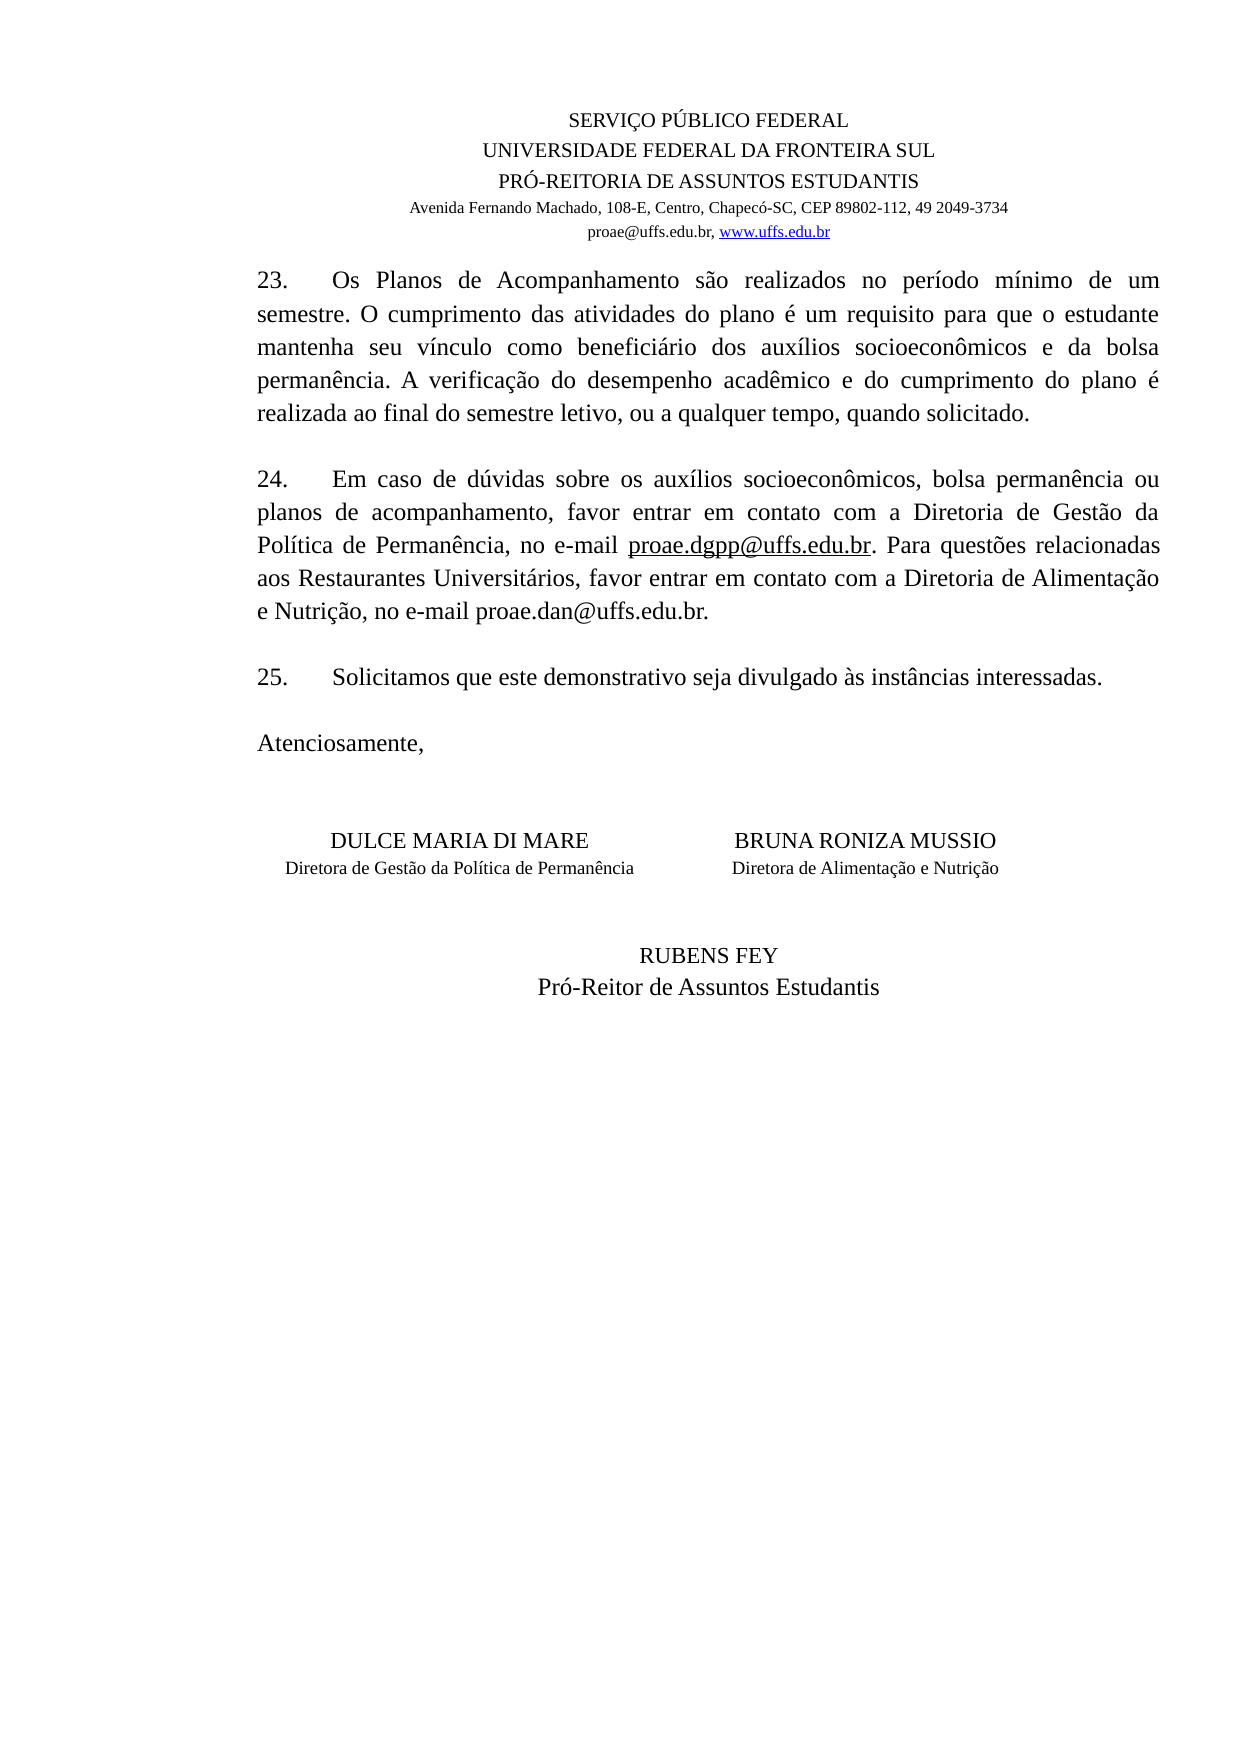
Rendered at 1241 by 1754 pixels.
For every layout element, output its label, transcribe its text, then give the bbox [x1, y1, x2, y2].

text RUBENS FEY [257, 942, 1161, 968]
text 25. Solicitamos que este demonstrativo seja divulgado às instâncias interessadas. [257, 662, 1161, 691]
table_header DULCE MARIA DI MARE Diretora de Gestão da Política de Permanência [257, 827, 662, 879]
text Pró-Reitor de Assuntos Estudantis [257, 972, 1161, 1001]
table_header BRUNA RONIZA MUSSIO Diretora de Alimentação e Nutrição [662, 827, 1068, 879]
text 23. Os Planos de Acompanhamento são realizados no período mínimo de um semestre. O cumprimento das atividades do plano é um requisito para que o estudante mantenha seu vínculo como beneficiário dos auxílios socioeconômicos e da bolsa permanência. A verificação do desempenho acadêmico e do cumprimento do plano é realizada ao final do semestre letivo, ou a qualquer tempo, quando solicitado. [257, 266, 1161, 426]
text Atenciosamente, [257, 728, 1161, 757]
text 24. Em caso de dúvidas sobre os auxílios socioeconômicos, bolsa permanência ou planos de acompanhamento, favor entrar em contato com a Diretoria de Gestão da Política de Permanência, no e-mail proae.dgpp@uffs.edu.br. Para questões relacionadas aos Restaurantes Universitários, favor entrar em contato com a Diretoria de Alimentação e Nutrição, no e-mail proae.dan@uffs.edu.br. [257, 464, 1161, 624]
